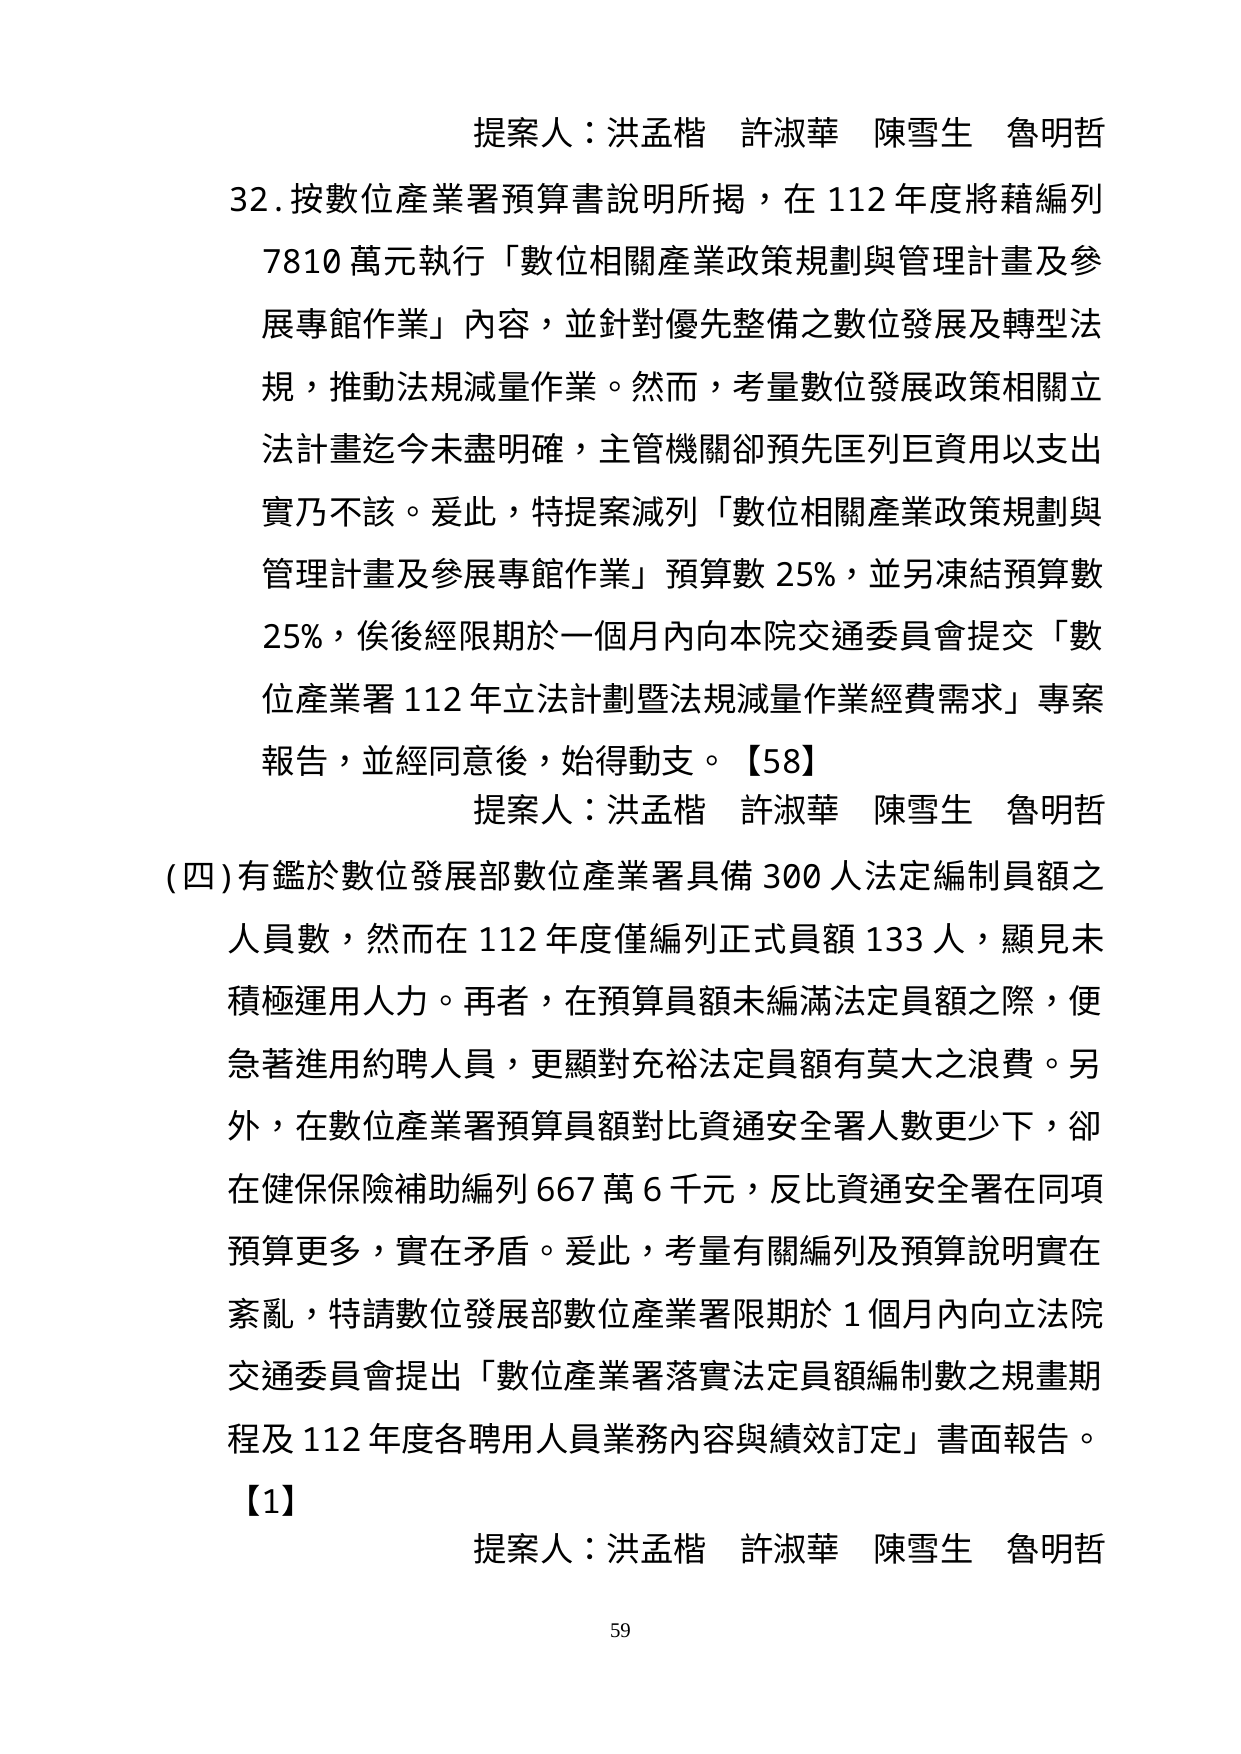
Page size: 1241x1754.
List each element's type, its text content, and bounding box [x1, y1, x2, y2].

text 提案人：洪孟楷 許淑華 陳雪生 魯明哲 [473, 103, 1117, 155]
text 提案人：洪孟楷 許淑華 陳雪生 魯明哲 [473, 780, 1117, 832]
text (四)有鑑於數位發展部數位產業署具備300人法定編制員額之人員數，然而在112年度僅編列正式員額133人，顯見未積極運用人力。再者，在預算員額未編滿法定員額之際，便急著進用約聘人員，更顯對充裕法定員額有莫大之浪費。另外，在數位產業署預算員額對比資通安全署人數更少下，卻在健保保險補助編列667萬6千元，反比資通安全署在同項預算更多，實在矛盾。爰此，考量有關編列及預算說明實在紊亂，特請數位發展部數位產業署限期於1個月內向立法院交通委員會提出「數位產業署落實法定員額編制數之規畫期程及112年度各聘用人員業務內容與績效訂定」書面報告。【1】 [161, 832, 1104, 1520]
text 提案人：洪孟楷 許淑華 陳雪生 魯明哲 [473, 1520, 1117, 1572]
text 32.按數位產業署預算書說明所揭，在112年度將藉編列7810萬元執行「數位相關產業政策規劃與管理計畫及參展專館作業」內容，並針對優先整備之數位發展及轉型法規，推動法規減量作業。然而，考量數位發展政策相關立法計畫迄今未盡明確，主管機關卻預先匡列巨資用以支出，實乃不該。爰此，特提案減列「數位相關產業政策規劃與管理計畫及參展專館作業」預算數25%，並另凍結預算數25%，俟後經限期於一個月內向本院交通委員會提交「數位產業署112年立法計劃暨法規減量作業經費需求」專案報告，並經同意後，始得動支。【58】 [228, 155, 1104, 780]
